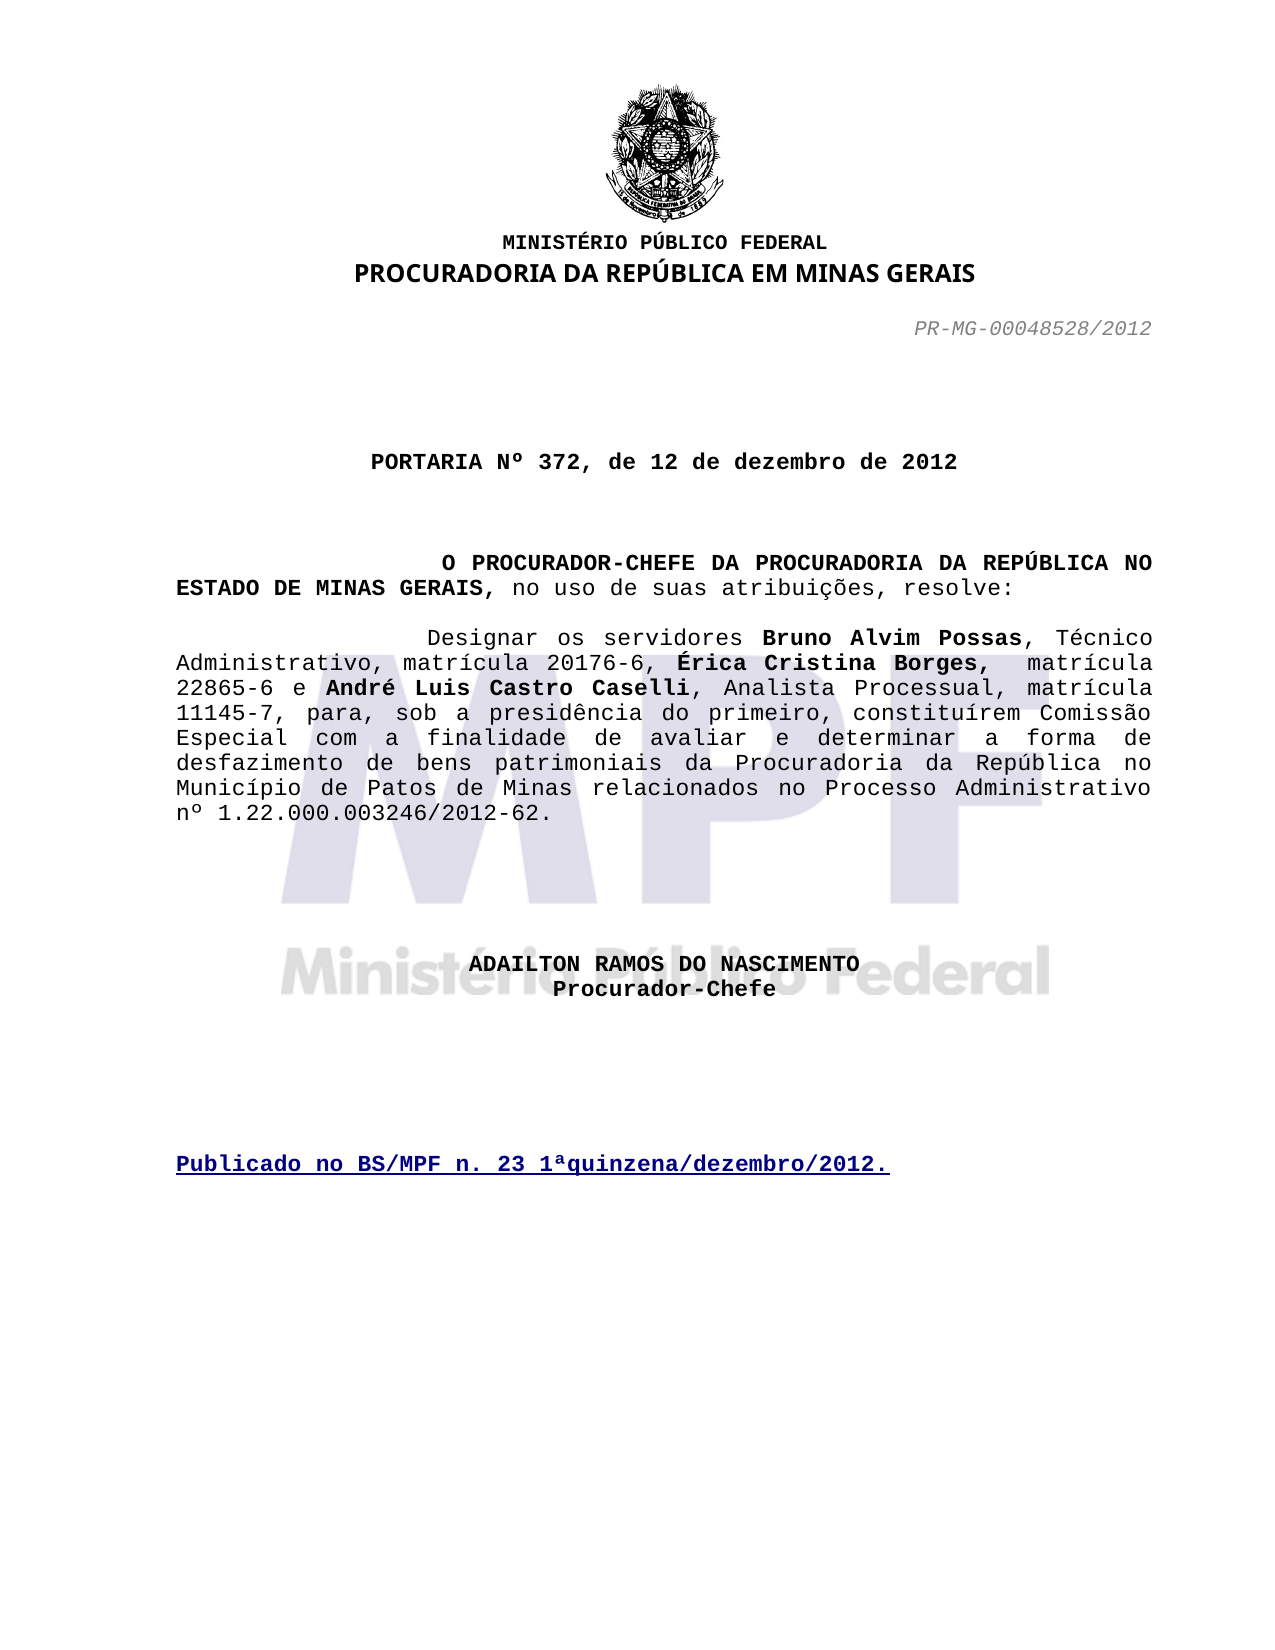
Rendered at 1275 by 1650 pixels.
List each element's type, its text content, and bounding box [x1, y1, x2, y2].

picture [281, 825, 1049, 951]
text Procurador-Chefe [176, 976, 1153, 1001]
text Publicado no BS/MPF n. 23 1ªquinzena/dezembro/2012. [176, 1151, 1153, 1176]
text PORTARIA Nº 372, de 12 de dezembro de 2012 [176, 449, 1153, 474]
picture [605, 84, 724, 223]
text O PROCURADOR-CHEFE DA PROCURADORIA DA REPÚBLICA NO ESTADO DE MINAS GERAIS, no uso de suas atribuições, resolve: [176, 550, 1153, 600]
text Designar os servidores Bruno Alvim Possas, Técnico Administrativo, matrícula 20176-6, Érica Cristina Borges, matrícula 22865-6 e André Luis Castro Caselli, Analista Processual, matrícula 11145-7, para, sob a presidência do primeiro, constituírem Comissão Especial com a finalidade de avaliar e determinar a forma de desfazimento de bens patrimoniais da Procuradoria da República no Município de Patos de Minas relacionados no Processo Administrativo nº 1.22.000.003246/2012-62. [176, 625, 1153, 825]
text PR-MG-00048528/2012 [176, 318, 1153, 342]
text ADAILTON RAMOS DO NASCIMENTO [176, 951, 1153, 976]
